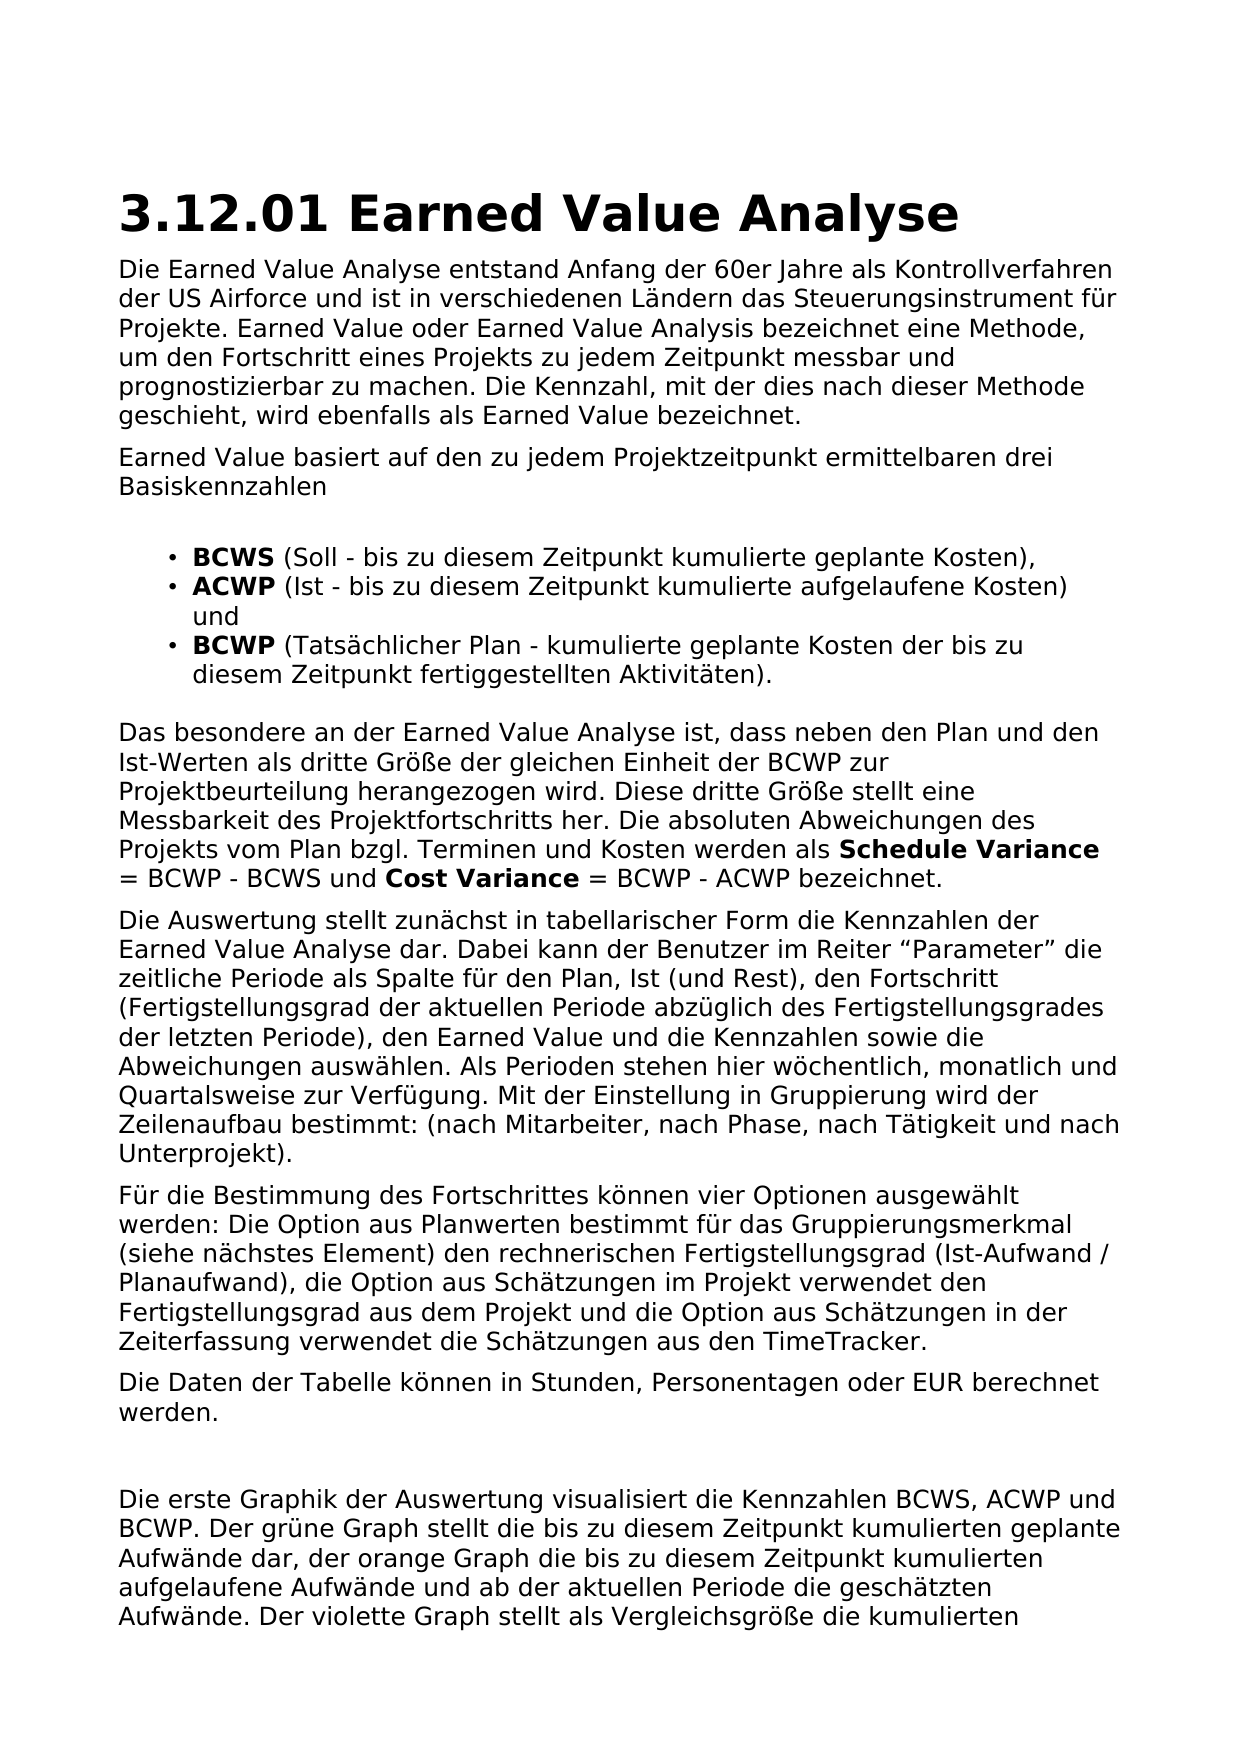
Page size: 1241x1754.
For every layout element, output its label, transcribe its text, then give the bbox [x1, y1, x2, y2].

text Die Earned Value Analyse entstand Anfang der 60er Jahre als Kontrollverfahren der US Airforce und ist in verschiedenen Ländern das Steuerungsinstrument für Projekte. Earned Value oder Earned Value Analysis bezeichnet eine Methode, um den Fortschritt eines Projekts zu jedem Zeitpunkt messbar und prognostizierbar zu machen. Die Kennzahl, mit der dies nach dieser Methode geschieht, wird ebenfalls als Earned Value bezeichnet. [118, 256, 1122, 431]
list BCWP (Tatsächlicher Plan - kumulierte geplante Kosten der bis zu diesem Zeitpunkt fertiggestellten Aktivitäten). [177, 631, 1122, 689]
text Die Auswertung stellt zunächst in tabellarischer Form die Kennzahlen der Earned Value Analyse dar. Dabei kann der Benutzer im Reiter “Parameter” die zeitliche Periode als Spalte für den Plan, Ist (und Rest), den Fortschritt (Fertigstellungsgrad der aktuellen Periode abzüglich des Fertigstellungsgrades der letzten Periode), den Earned Value und die Kennzahlen sowie die Abweichungen auswählen. Als Perioden stehen hier wöchentlich, monatlich und Quartalsweise zur Verfügung. Mit der Einstellung in Gruppierung wird der Zeilenaufbau bestimmt: (nach Mitarbeiter, nach Phase, nach Tätigkeit und nach Unterprojekt). [118, 906, 1122, 1169]
text Die erste Graphik der Auswertung visualisiert die Kennzahlen BCWS, ACWP und BCWP. Der grüne Graph stellt die bis zu diesem Zeitpunkt kumulierten geplante Aufwände dar, der orange Graph die bis zu diesem Zeitpunkt kumulierten aufgelaufene Aufwände und ab der aktuellen Periode die geschätzten Aufwände. Der violette Graph stellt als Vergleichsgröße die kumulierten [118, 1485, 1122, 1631]
text Das besondere an der Earned Value Analyse ist, dass neben den Plan und den Ist-Werten als dritte Größe der gleichen Einheit der BCWP zur Projektbeurteilung herangezogen wird. Diese dritte Größe stellt eine Messbarkeit des Projektfortschritts her. Die absoluten Abweichungen des Projekts vom Plan bzgl. Terminen und Kosten werden als Schedule Variance = BCWP - BCWS und Cost Variance = BCWP - ACWP bezeichnet. [118, 719, 1122, 894]
list BCWS (Soll - bis zu diesem Zeitpunkt kumulierte geplante Kosten), [177, 543, 1122, 572]
text Die Daten der Tabelle können in Stunden, Personentagen oder EUR berechnet werden. [118, 1369, 1122, 1427]
text Earned Value basiert auf den zu jedem Projektzeitpunkt ermittelbaren drei Basiskennzahlen [118, 443, 1122, 501]
list ACWP (Ist - bis zu diesem Zeitpunkt kumulierte aufgelaufene Kosten) und [177, 572, 1122, 631]
subtitle 3.12.01 Earned Value Analyse [118, 185, 1122, 243]
text Für die Bestimmung des Fortschrittes können vier Optionen ausgewählt werden: Die Option aus Planwerten bestimmt für das Gruppierungsmerkmal (siehe nächstes Element) den rechnerischen Fertigstellungsgrad (Ist-Aufwand / Planaufwand), die Option aus Schätzungen im Projekt verwendet den Fertigstellungsgrad aus dem Projekt und die Option aus Schätzungen in der Zeiterfassung verwendet die Schätzungen aus den TimeTracker. [118, 1181, 1122, 1356]
